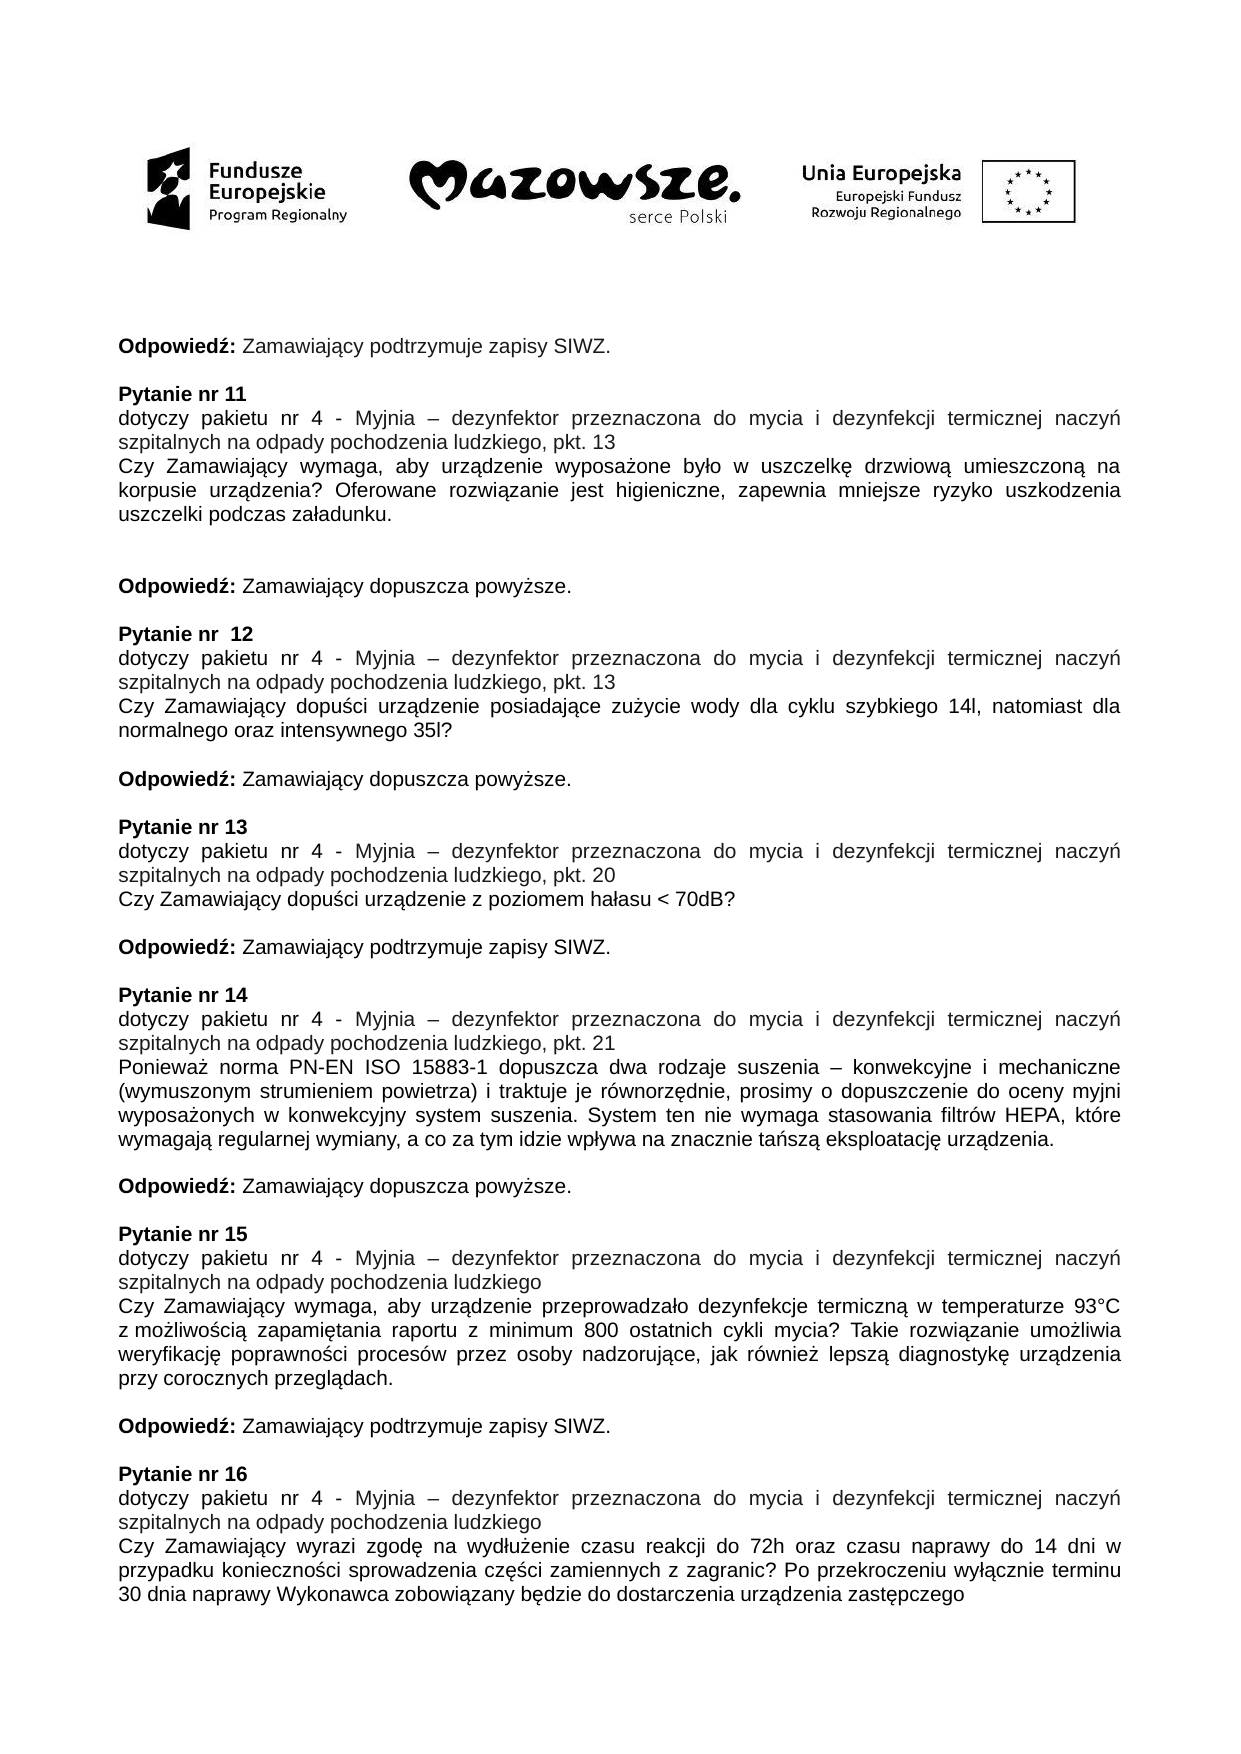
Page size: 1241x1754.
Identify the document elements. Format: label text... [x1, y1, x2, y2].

text dotyczy pakietu nr 4 - Myjnia – dezynfektor przeznaczona do mycia i dezynfekcji termicznej naczyń szpitalnych na odpady pochodzenia ludzkiego [118, 1486, 1122, 1534]
text dotyczy pakietu nr 4 - Myjnia – dezynfektor przeznaczona do mycia i dezynfekcji termicznej naczyń szpitalnych na odpady pochodzenia ludzkiego, pkt. 20 [118, 839, 1122, 887]
text dotyczy pakietu nr 4 - Myjnia – dezynfektor przeznaczona do mycia i dezynfekcji termicznej naczyń szpitalnych na odpady pochodzenia ludzkiego, pkt. 21 [118, 1007, 1122, 1054]
text Odpowiedź: Zamawiający dopuszcza powyższe. [118, 574, 1122, 598]
text Pytanie nr 15 [118, 1222, 1122, 1246]
text Odpowiedź: Zamawiający dopuszcza powyższe. [118, 767, 1122, 791]
text Pytanie nr 14 [118, 983, 1122, 1007]
text Ponieważ norma PN-EN ISO 15883-1 dopuszcza dwa rodzaje suszenia – konwekcyjne i mechaniczne (wymuszonym strumieniem powietrza) i traktuje je równorzędnie, prosimy o dopuszczenie do oceny myjni wyposażonych w konwekcyjny system suszenia. System ten nie wymaga stasowania filtrów HEPA, które wymagają regularnej wymiany, a co za tym idzie wpływa na znacznie tańszą eksploatację urządzenia. [118, 1054, 1122, 1150]
text Czy Zamawiający wymaga, aby urządzenie wyposażone było w uszczelkę drzwiową umieszczoną na korpusie urządzenia? Oferowane rozwiązanie jest higieniczne, zapewnia mniejsze ryzyko uszkodzenia uszczelki podczas załadunku. [118, 453, 1122, 525]
text Odpowiedź: Zamawiający podtrzymuje zapisy SIWZ. [118, 935, 1122, 959]
text dotyczy pakietu nr 4 - Myjnia – dezynfektor przeznaczona do mycia i dezynfekcji termicznej naczyń szpitalnych na odpady pochodzenia ludzkiego, pkt. 13 [118, 646, 1122, 694]
text Czy Zamawiający dopuści urządzenie posiadające zużycie wody dla cyklu szybkiego 14l, natomiast dla normalnego oraz intensywnego 35l? [118, 694, 1122, 742]
text Pytanie nr 16 [118, 1462, 1122, 1486]
text Odpowiedź: Zamawiający podtrzymuje zapisy SIWZ. [118, 334, 1122, 358]
text Pytanie nr 12 [118, 622, 1122, 646]
text Odpowiedź: Zamawiający podtrzymuje zapisy SIWZ. [118, 1414, 1122, 1438]
picture [120, 119, 1101, 256]
text Czy Zamawiający wyrazi zgodę na wydłużenie czasu reakcji do 72h oraz czasu naprawy do 14 dni w przypadku konieczności sprowadzenia części zamiennych z zagranic? Po przekroczeniu wyłącznie terminu 30 dnia naprawy Wykonawca zobowiązany będzie do dostarczenia urządzenia zastępczego [118, 1534, 1122, 1606]
text Czy Zamawiający dopuści urządzenie z poziomem hałasu < 70dB? [118, 887, 1122, 911]
text Pytanie nr 13 [118, 815, 1122, 839]
text Pytanie nr 11 [118, 382, 1122, 406]
text Czy Zamawiający wymaga, aby urządzenie przeprowadzało dezynfekcje termiczną w temperaturze 93°C z możliwością zapamiętania raportu z minimum 800 ostatnich cykli mycia? Takie rozwiązanie umożliwia weryfikację poprawności procesów przez osoby nadzorujące, jak również lepszą diagnostykę urządzenia przy corocznych przeglądach. [118, 1294, 1122, 1390]
text Odpowiedź: Zamawiający dopuszcza powyższe. [118, 1174, 1122, 1198]
text dotyczy pakietu nr 4 - Myjnia – dezynfektor przeznaczona do mycia i dezynfekcji termicznej naczyń szpitalnych na odpady pochodzenia ludzkiego [118, 1246, 1122, 1294]
text dotyczy pakietu nr 4 - Myjnia – dezynfektor przeznaczona do mycia i dezynfekcji termicznej naczyń szpitalnych na odpady pochodzenia ludzkiego, pkt. 13 [118, 406, 1122, 453]
